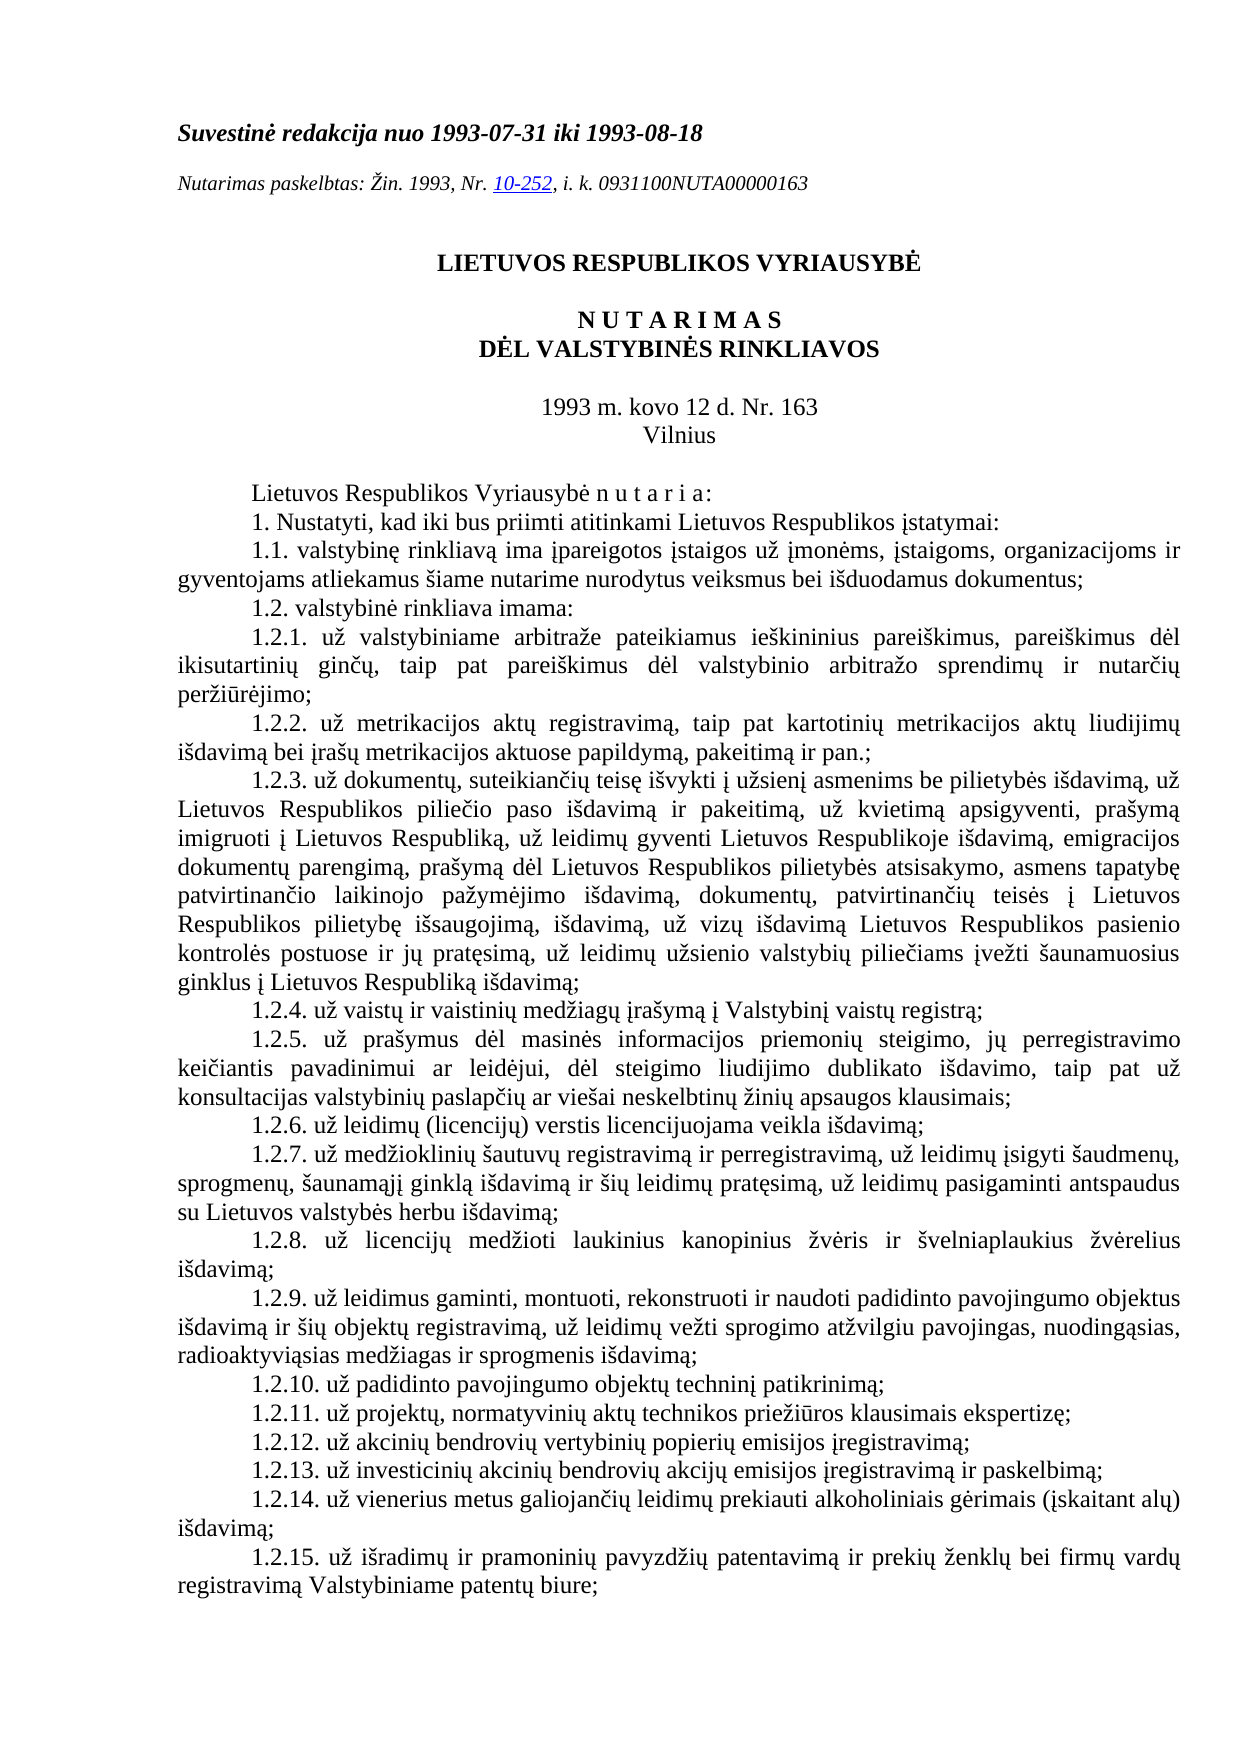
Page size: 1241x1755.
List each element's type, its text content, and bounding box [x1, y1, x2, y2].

text Nutarimas paskelbtas: Žin. 1993, Nr. 10-252, i. k. 0931100NUTA00000163 [177, 171, 1181, 195]
text 1.2.4. už vaistų ir vaistinių medžiagų įrašymą į Valstybinį vaistų registrą; [177, 995, 1181, 1024]
text LIETUVOS RESPUBLIKOS VYRIAUSYBĖ [177, 248, 1181, 277]
text 1.2.5. už prašymus dėl masinės informacijos priemonių steigimo, jų perregistravimo keičiantis pavadinimui ar leidėjui, dėl steigimo liudijimo dublikato išdavimo, taip pat už konsultacijas valstybinių paslapčių ar viešai neskelbtinų žinių apsaugos klausimais; [177, 1024, 1181, 1110]
text 1.2.11. už projektų, normatyvinių aktų technikos priežiūros klausimais ekspertizę; [177, 1398, 1181, 1427]
text Lietuvos Respublikos Vyriausybė nutaria: [177, 478, 1181, 507]
text 1.2.3. už dokumentų, suteikiančių teisę išvykti į užsienį asmenims be pilietybės išdavimą, už Lietuvos Respublikos piliečio paso išdavimą ir pakeitimą, už kvietimą apsigyventi, prašymą imigruoti į Lietuvos Respubliką, už leidimų gyventi Lietuvos Respublikoje išdavimą, emigracijos dokumentų parengimą, prašymą dėl Lietuvos Respublikos pilietybės atsisakymo, asmens tapatybę patvirtinančio laikinojo pažymėjimo išdavimą, dokumentų, patvirtinančių teisės į Lietuvos Respublikos pilietybę išsaugojimą, išdavimą, už vizų išdavimą Lietuvos Respublikos pasienio kontrolės postuose ir jų pratęsimą, už leidimų užsienio valstybių piliečiams įvežti šaunamuosius ginklus į Lietuvos Respubliką išdavimą; [177, 765, 1181, 995]
text 1. Nustatyti, kad iki bus priimti atitinkami Lietuvos Respublikos įstatymai: [177, 507, 1181, 535]
text N U T A R I M A S [177, 305, 1181, 334]
text 1.2.1. už valstybiniame arbitraže pateikiamus ieškininius pareiškimus, pareiškimus dėl ikisutartinių ginčų, taip pat pareiškimus dėl valstybinio arbitražo sprendimų ir nutarčių peržiūrėjimo; [177, 622, 1181, 708]
text 1.2.10. už padidinto pavojingumo objektų techninį patikrinimą; [177, 1369, 1181, 1398]
text 1.2.2. už metrikacijos aktų registravimą, taip pat kartotinių metrikacijos aktų liudijimų išdavimą bei įrašų metrikacijos aktuose papildymą, pakeitimą ir pan.; [177, 708, 1181, 765]
text 1.2.13. už investicinių akcinių bendrovių akcijų emisijos įregistravimą ir paskelbimą; [177, 1455, 1181, 1484]
text 1.2.12. už akcinių bendrovių vertybinių popierių emisijos įregistravimą; [177, 1427, 1181, 1455]
text Vilnius [177, 420, 1181, 449]
text 1993 m. kovo 12 d. Nr. 163 [177, 392, 1181, 420]
text 1.2.14. už vienerius metus galiojančių leidimų prekiauti alkoholiniais gėrimais (įskaitant alų) išdavimą; [177, 1484, 1181, 1542]
text 1.1. valstybinę rinkliavą ima įpareigotos įstaigos už įmonėms, įstaigoms, organizacijoms ir gyventojams atliekamus šiame nutarime nurodytus veiksmus bei išduodamus dokumentus; [177, 535, 1181, 593]
text Suvestinė redakcija nuo 1993-07-31 iki 1993-08-18 [177, 118, 1181, 147]
text 1.2.9. už leidimus gaminti, montuoti, rekonstruoti ir naudoti padidinto pavojingumo objektus išdavimą ir šių objektų registravimą, už leidimų vežti sprogimo atžvilgiu pavojingas, nuodingąsias, radioaktyviąsias medžiagas ir sprogmenis išdavimą; [177, 1283, 1181, 1369]
text 1.2.6. už leidimų (licencijų) verstis licencijuojama veikla išdavimą; [177, 1110, 1181, 1139]
text 1.2.15. už išradimų ir pramoninių pavyzdžių patentavimą ir prekių ženklų bei firmų vardų registravimą Valstybiniame patentų biure; [177, 1542, 1181, 1599]
text 1.2.7. už medžioklinių šautuvų registravimą ir perregistravimą, už leidimų įsigyti šaudmenų, sprogmenų, šaunamąjį ginklą išdavimą ir šių leidimų pratęsimą, už leidimų pasigaminti antspaudus su Lietuvos valstybės herbu išdavimą; [177, 1139, 1181, 1225]
text DĖL VALSTYBINĖS RINKLIAVOS [177, 334, 1181, 363]
text 1.2.8. už licencijų medžioti laukinius kanopinius žvėris ir švelniaplaukius žvėrelius išdavimą; [177, 1225, 1181, 1283]
text 1.2. valstybinė rinkliava imama: [177, 593, 1181, 622]
